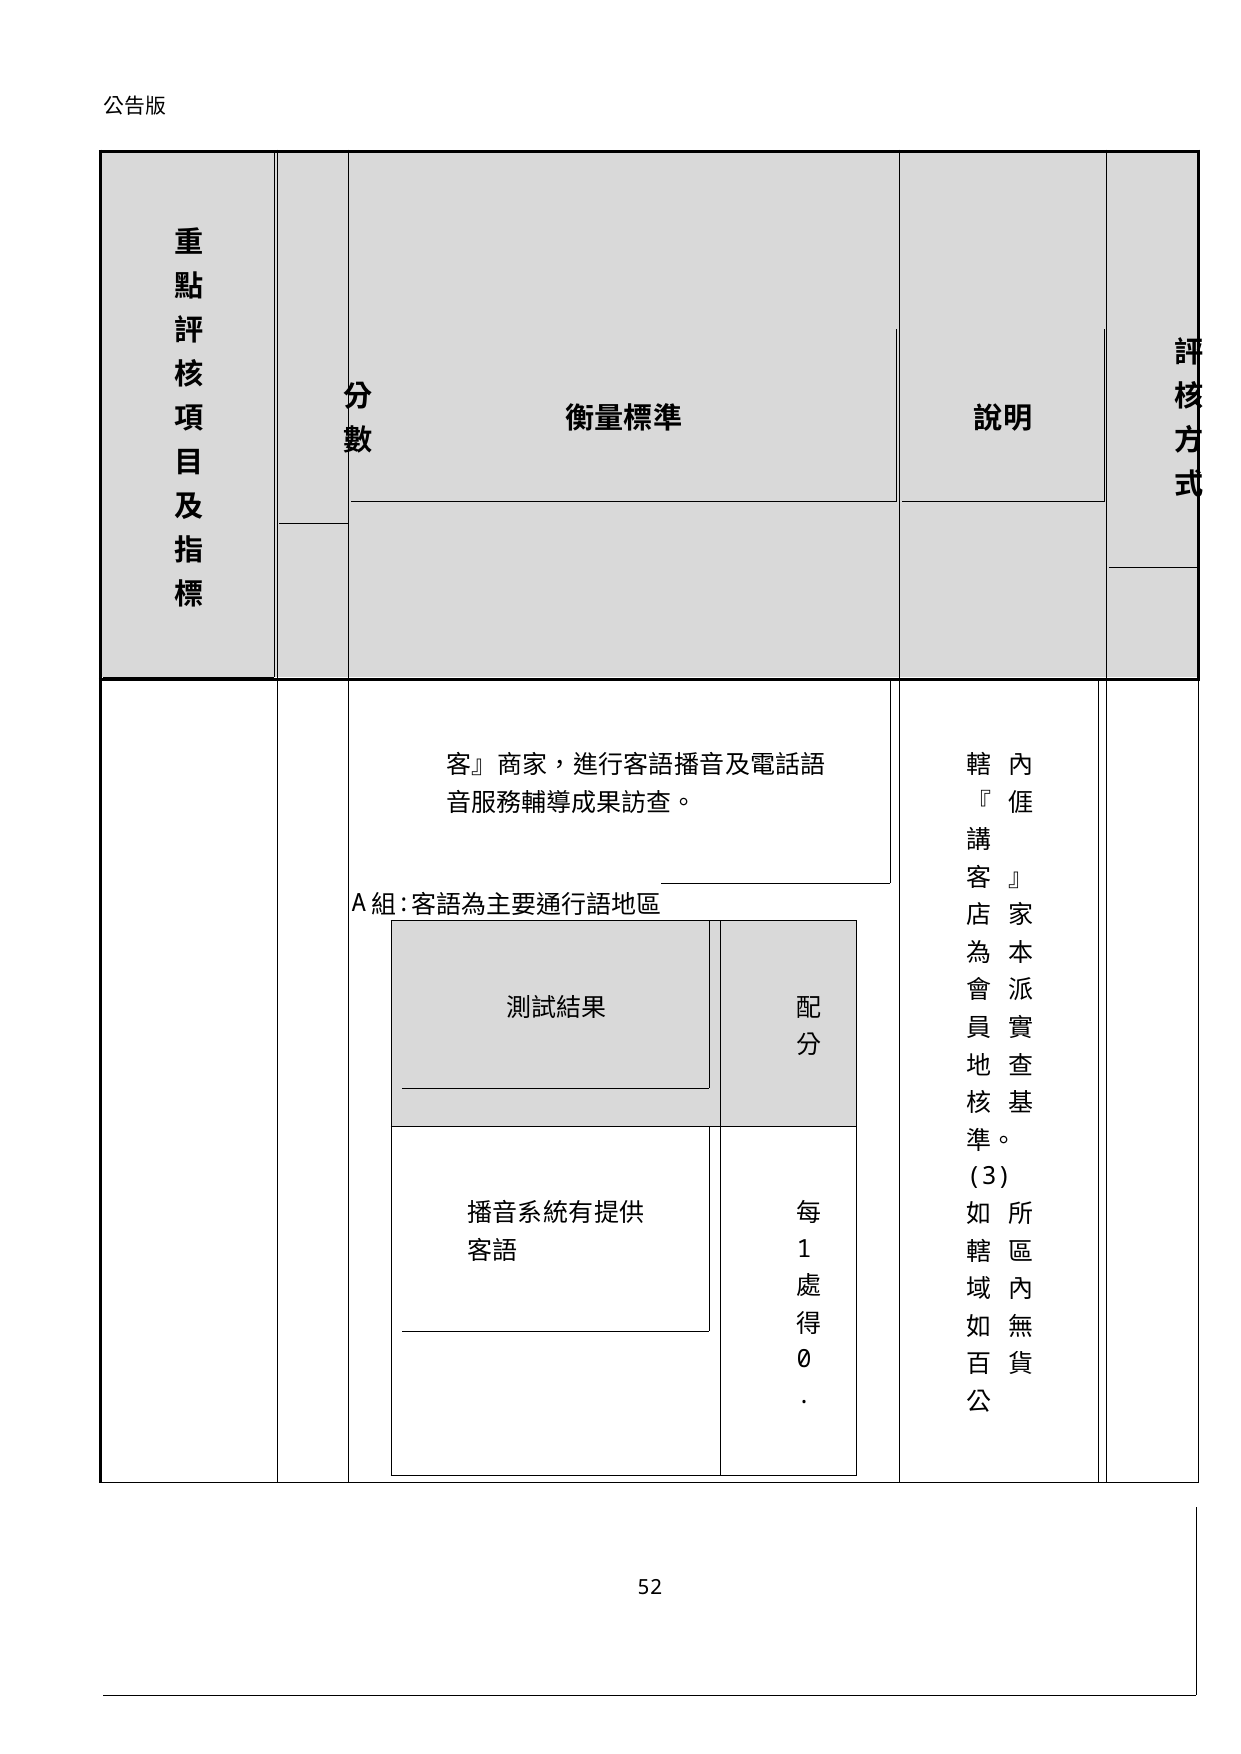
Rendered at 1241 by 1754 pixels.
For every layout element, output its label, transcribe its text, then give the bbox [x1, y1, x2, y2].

table_header 分數 [278, 153, 348, 677]
table_header 配分 [721, 921, 856, 1126]
table_header 說明 [900, 153, 1106, 677]
table_cell [102, 681, 277, 1482]
table_cell 播音系統有提供客語 [392, 1127, 720, 1475]
table_cell 每1處得0. [721, 1127, 856, 1475]
table_cell [1099, 681, 1106, 1482]
table_header 重點評核項目及指標 [102, 153, 274, 677]
table_header 測試結果 [392, 921, 720, 1126]
table_cell 10 [278, 681, 348, 1482]
table_header 衡量標準 [349, 153, 899, 677]
table_header 評核 方式 [1107, 153, 1197, 677]
table_cell 評分重點為營業場所以客語提供服務之情形，鼓勵民間私部門共同營造社區客語生活圈，促進客語使用普及情形；輔導民間大型商場、百貨公司、購物中心、連鎖超商（賣場、商店）、餐飲業等具指標性商圈共同推展使用客語。包含「推廣營業場所『𠊎講客』」(4分)、「輔導提供客語電話與播音服務」(4分)、「服務人員提供客語服務」(2分)等3大項。 1.推廣營業場所『𠊎講客』(4分)： 備註：（）括弧內為調整後配分，詳見說明1.(3） 2.輔導提供客語電話與播音服務，項目及評分 (4分)： 由本會針對指標性通路例如百貨公司、大賣場、連鎖超商等之『𠊎講客』商家，進行客語播音及電話語音服務輔導成果訪查。 A組:客語為主要通行語地區 B組:轄內有客語為通行語地區 C組:轄內無客語為通行語地區 3.輔導服務人員提供客語服務 (2分): 由本會針對指標性通路例如百貨公司、大賣場、連鎖超商等『𠊎講客』商家，進行現場服務人員提供之客語服務訪查。 [349, 681, 899, 1482]
table_cell [1107, 681, 1198, 1482]
table_cell 轄內『𠊎講客』店家為本會派員實地查核基準。 (3)如所轄區域內如無百貨公 [900, 681, 1098, 1482]
